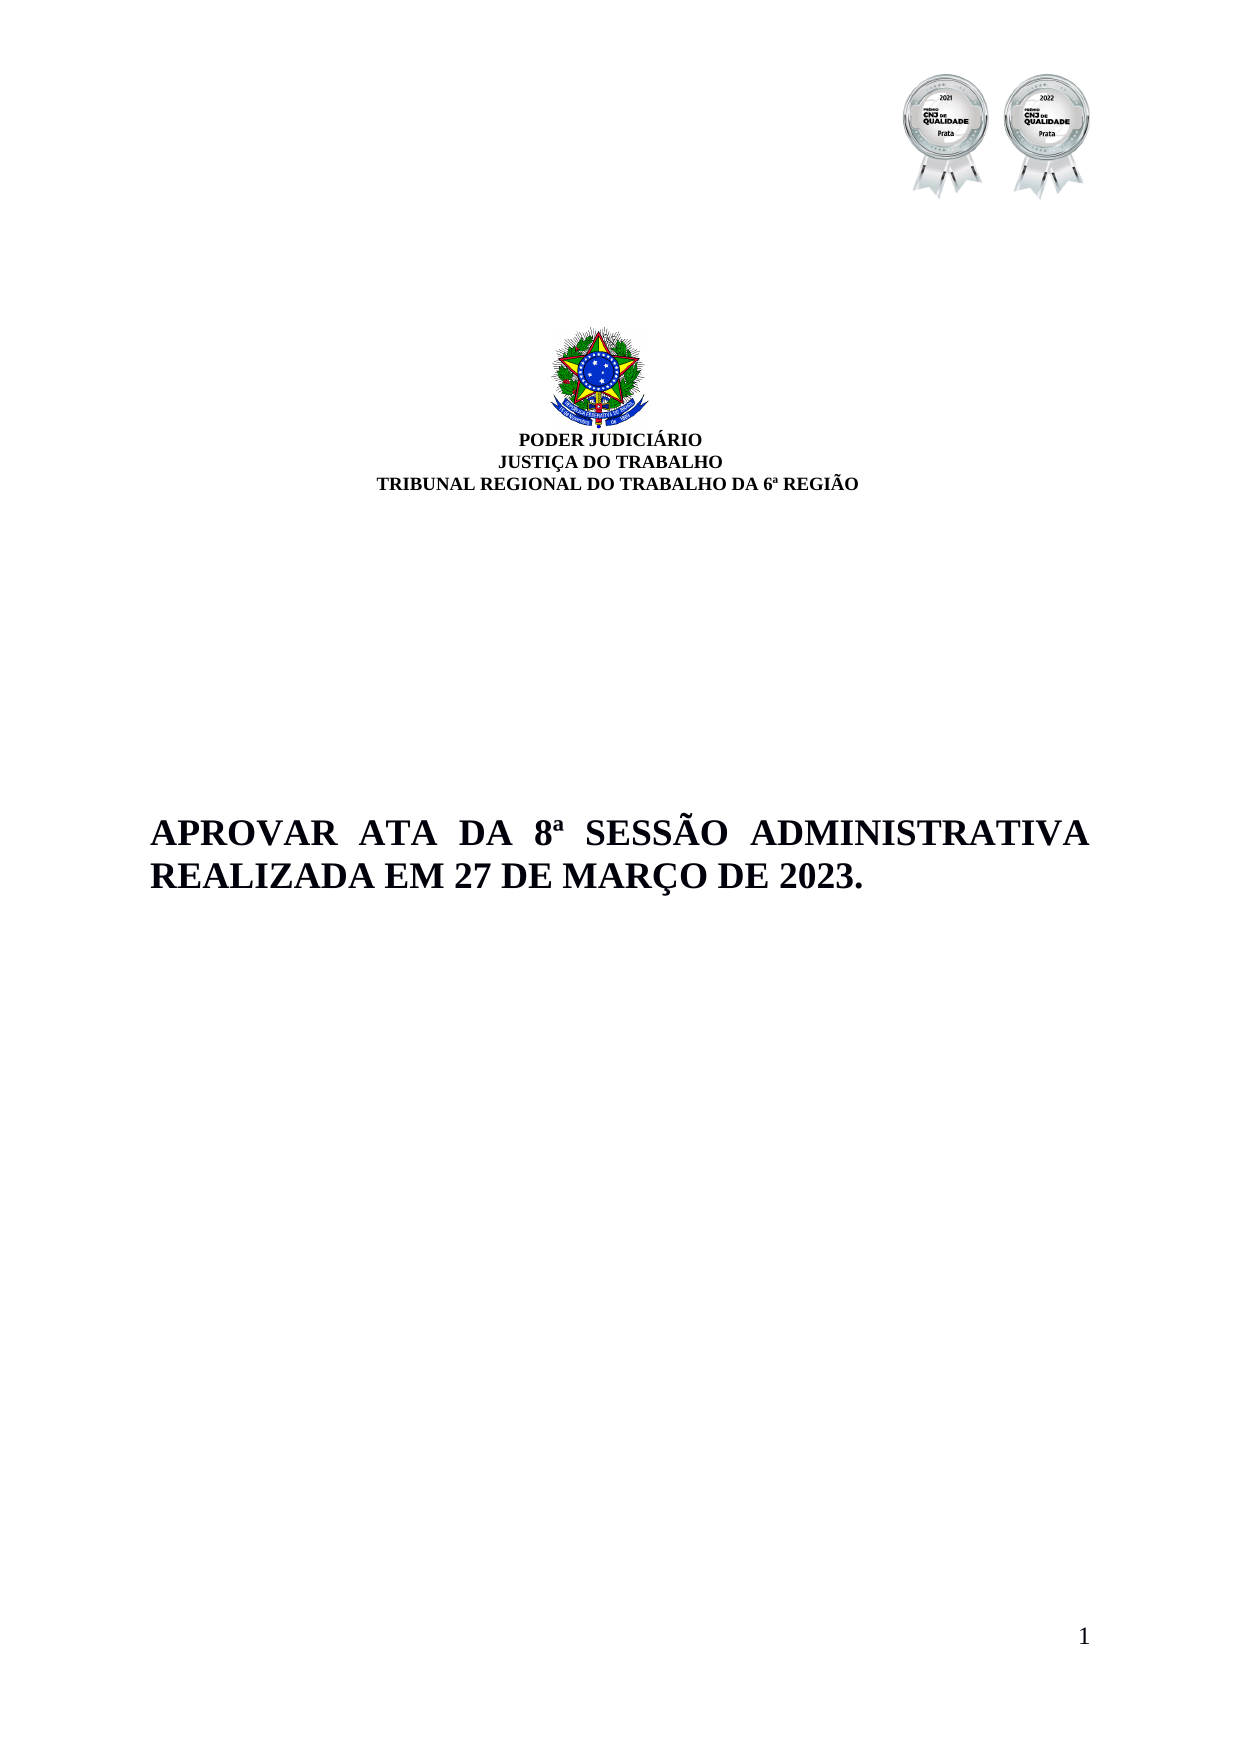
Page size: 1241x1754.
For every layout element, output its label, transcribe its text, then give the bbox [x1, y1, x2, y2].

text APROVAR ATA DA 8ª SESSÃO ADMINISTRATIVA REALIZADA EM 27 DE MARÇO DE 2023. [150, 810, 1090, 897]
